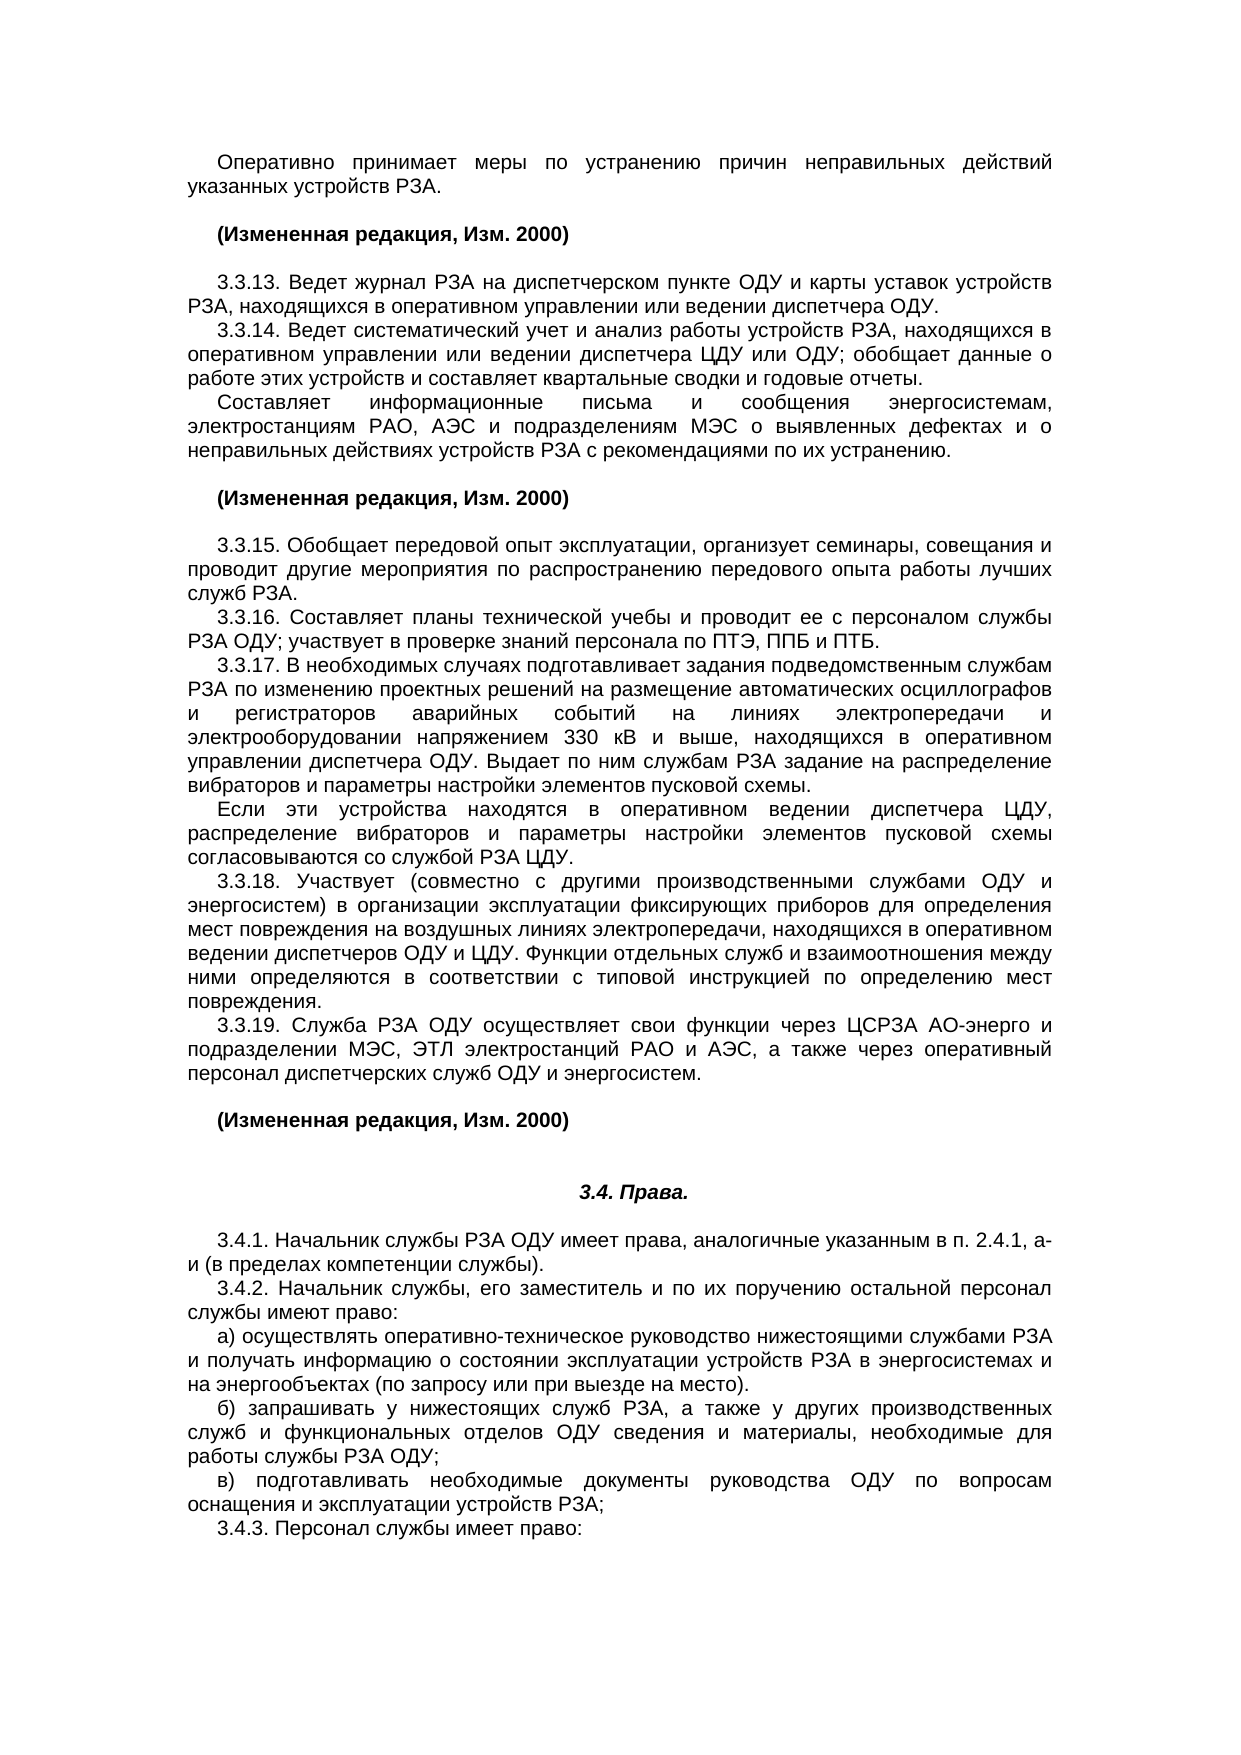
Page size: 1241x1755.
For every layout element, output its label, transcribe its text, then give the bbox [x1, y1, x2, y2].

text Если эти устройства находятся в оперативном ведении диспетчера ЦДУ, распределение вибраторов и параметры настройки элементов пусковой схемы согласовываются со службой РЗА ЦДУ. [187, 797, 1053, 869]
text 3.4.1. Начальник службы РЗА ОДУ имеет права, аналогичные указанным в п. 2.4.1, а-и (в пределах компетенции службы). [187, 1228, 1053, 1276]
text 3.4.3. Персонал службы имеет право: [187, 1516, 1053, 1539]
text Оперативно принимает меры по устранению причин неправильных действий указанных устройств РЗА. [187, 150, 1053, 198]
text б) запрашивать у нижестоящих служб РЗА, а также у других производственных служб и функциональных отделов ОДУ сведения и материалы, необходимые для работы службы РЗА ОДУ; [187, 1396, 1053, 1468]
text 3.3.19. Служба РЗА ОДУ осуществляет свои функции через ЦСРЗА АО-энерго и подразделении МЭС, ЭТЛ электростанций РАО и АЭС, а также через оперативный персонал диспетчерских служб ОДУ и энергосистем. [187, 1012, 1053, 1084]
text а) осуществлять оперативно-техническое руководство нижестоящими службами РЗА и получать информацию о состоянии эксплуатации устройств РЗА в энергосистемах и на энергообъектах (по запросу или при выезде на место). [187, 1324, 1053, 1396]
text 3.3.16. Составляет планы технической учебы и проводит ее с персоналом службы РЗА ОДУ; участвует в проверке знаний персонала по ПТЭ, ППБ и ПТБ. [187, 605, 1053, 653]
text (Измененная редакция, Изм. 2000) [187, 222, 1053, 246]
text (Измененная редакция, Изм. 2000) [187, 1108, 1053, 1132]
text (Измененная редакция, Изм. 2000) [187, 485, 1053, 509]
text 3.3.15. Обобщает передовой опыт эксплуатации, организует семинары, совещания и проводит другие мероприятия по распространению передового опыта работы лучших служб РЗА. [187, 533, 1053, 605]
subtitle 3.4. Права. [187, 1180, 1053, 1204]
text 3.3.13. Ведет журнал РЗА на диспетчерском пункте ОДУ и карты уставок устройств РЗА, находящихся в оперативном управлении или ведении диспетчера ОДУ. [187, 270, 1053, 318]
text 3.4.2. Начальник службы, его заместитель и по их поручению остальной персонал службы имеют право: [187, 1276, 1053, 1324]
text 3.3.14. Ведет систематический учет и анализ работы устройств РЗА, находящихся в оперативном управлении или ведении диспетчера ЦДУ или ОДУ; обобщает данные о работе этих устройств и составляет квартальные сводки и годовые отчеты. [187, 318, 1053, 389]
text Составляет информационные письма и сообщения энергосистемам, электростанциям РАО, АЭС и подразделениям МЭС о выявленных дефектах и о неправильных действиях устройств РЗА с рекомендациями по их устранению. [187, 389, 1053, 461]
text 3.3.18. Участвует (совместно с другими производственными службами ОДУ и энергосистем) в организации эксплуатации фиксирующих приборов для определения мест повреждения на воздушных линиях электропередачи, находящихся в оперативном ведении диспетчеров ОДУ и ЦДУ. Функции отдельных служб и взаимоотношения между ними определяются в соответствии с типовой инструкцией по определению мест повреждения. [187, 869, 1053, 1012]
text 3.3.17. В необходимых случаях подготавливает задания подведомственным службам РЗА по изменению проектных решений на размещение автоматических осциллографов и регистраторов аварийных событий на линиях электропередачи и электрооборудовании напряжением 330 кВ и выше, находящихся в оперативном управлении диспетчера ОДУ. Выдает по ним службам РЗА задание на распределение вибраторов и параметры настройки элементов пусковой схемы. [187, 653, 1053, 797]
text в) подготавливать необходимые документы руководства ОДУ по вопросам оснащения и эксплуатации устройств РЗА; [187, 1468, 1053, 1516]
